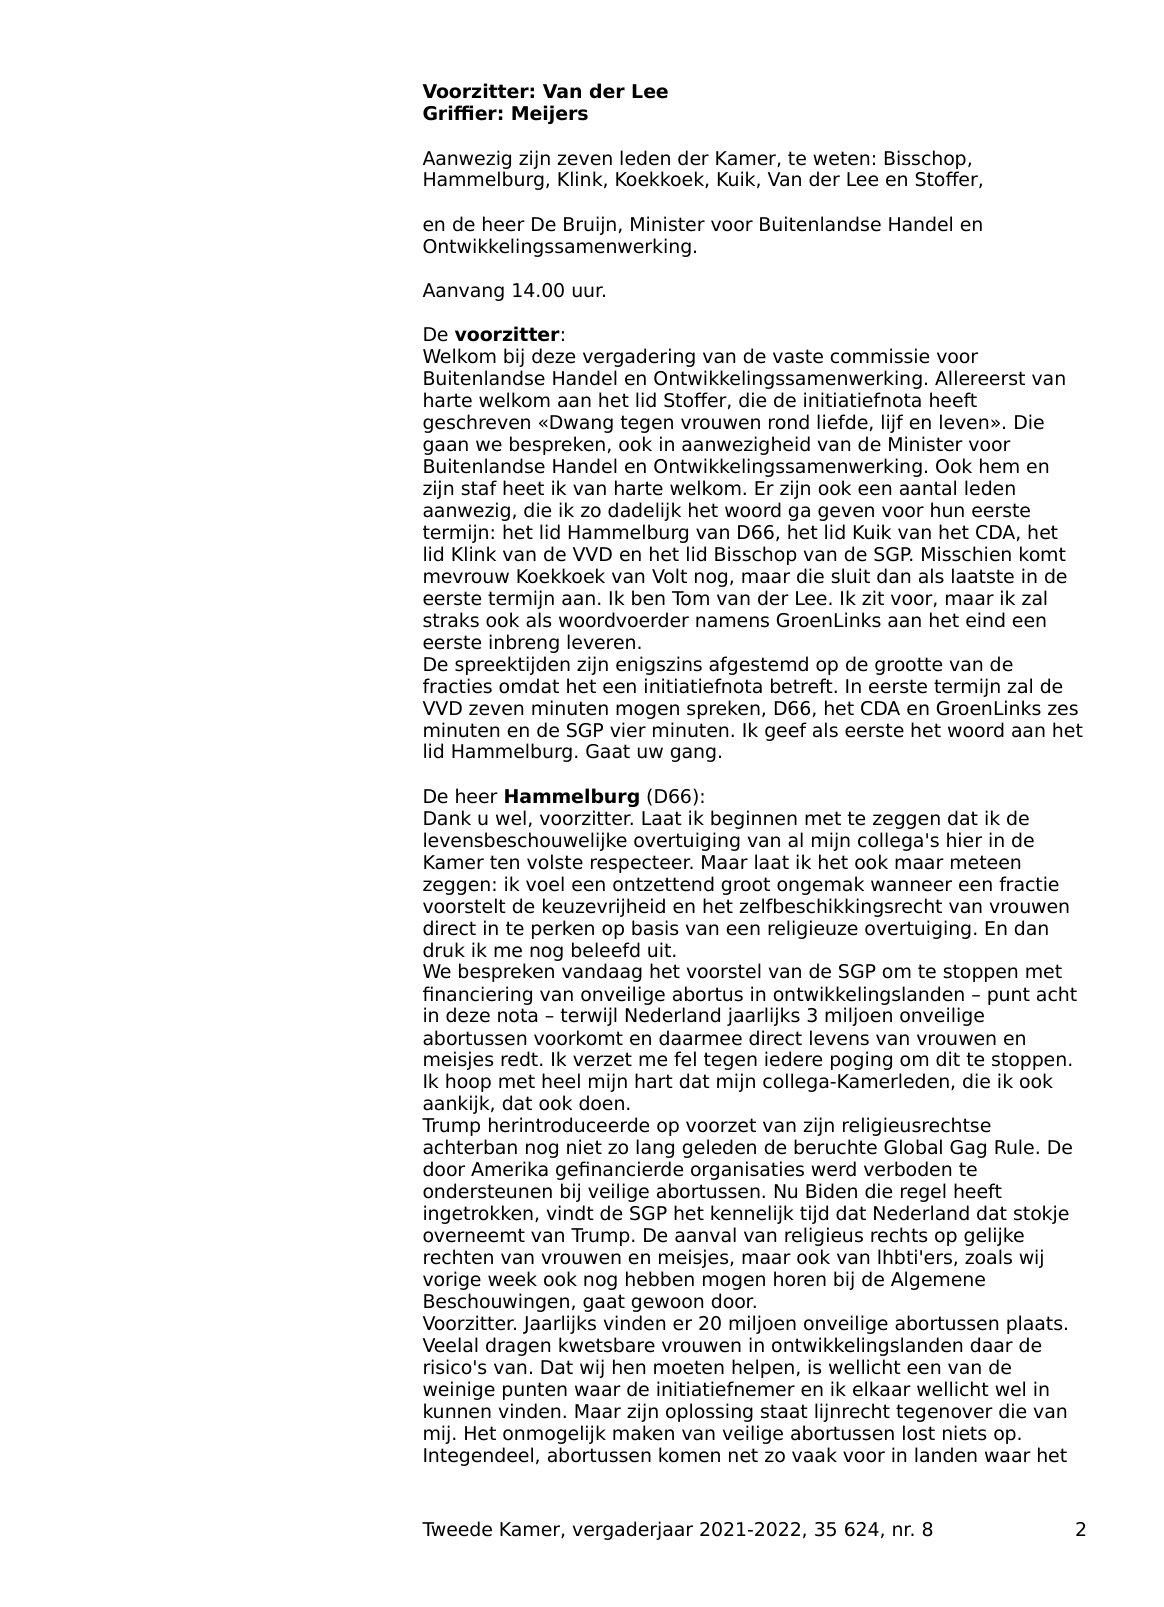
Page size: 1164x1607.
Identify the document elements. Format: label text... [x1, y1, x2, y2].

text Aanwezig zijn zeven leden der Kamer, te weten: Bisschop, Hammelburg, Klink, Koekkoek, Kuik, Van der Lee en Stoffer, [422, 147, 1087, 191]
text We bespreken vandaag het voorstel van de SGP om te stoppen met financiering van onveilige abortus in ontwikkelingslanden – punt acht in deze nota – terwijl Nederland jaarlijks 3 miljoen onveilige abortussen voorkomt en daarmee direct levens van vrouwen en meisjes redt. Ik verzet me fel tegen iedere poging om dit te stoppen. Ik hoop met heel mijn hart dat mijn collega-Kamerleden, die ik ook aankijk, dat ook doen. [422, 961, 1087, 1115]
text en de heer De Bruijn, Minister voor Buitenlandse Handel en Ontwikkelingssamenwerking. [422, 213, 1087, 257]
text Trump herintroduceerde op voorzet van zijn religieusrechtse achterban nog niet zo lang geleden de beruchte Global Gag Rule. De door Amerika gefinancierde organisaties werd verboden te ondersteunen bij veilige abortussen. Nu Biden die regel heeft ingetrokken, vindt de SGP het kennelijk tijd dat Nederland dat stokje overneemt van Trump. De aanval van religieus rechts op gelijke rechten van vrouwen en meisjes, maar ook van lhbti'ers, zoals wij vorige week ook nog hebben mogen horen bij de Algemene Beschouwingen, gaat gewoon door. [422, 1115, 1087, 1313]
text Aanvang 14.00 uur. [422, 280, 1087, 302]
text Voorzitter: Van der Lee [422, 81, 1087, 103]
text Griffier: Meijers [422, 103, 1087, 125]
text Dank u wel, voorzitter. Laat ik beginnen met te zeggen dat ik de levensbeschouwelijke overtuiging van al mijn collega's hier in de Kamer ten volste respecteer. Maar laat ik het ook maar meteen zeggen: ik voel een ontzettend groot ongemak wanneer een fractie voorstelt de keuzevrijheid en het zelfbeschikkingsrecht van vrouwen direct in te perken op basis van een religieuze overtuiging. En dan druk ik me nog beleefd uit. [422, 808, 1087, 961]
text De heer Hammelburg (D66): [422, 786, 1087, 808]
text Welkom bij deze vergadering van de vaste commissie voor Buitenlandse Handel en Ontwikkelingssamenwerking. Allereerst van harte welkom aan het lid Stoffer, die de initiatiefnota heeft geschreven «Dwang tegen vrouwen rond liefde, lijf en leven». Die gaan we bespreken, ook in aanwezigheid van de Minister voor Buitenlandse Handel en Ontwikkelingssamenwerking. Ook hem en zijn staf heet ik van harte welkom. Er zijn ook een aantal leden aanwezig, die ik zo dadelijk het woord ga geven voor hun eerste termijn: het lid Hammelburg van D66, het lid Kuik van het CDA, het lid Klink van de VVD en het lid Bisschop van de SGP. Misschien komt mevrouw Koekkoek van Volt nog, maar die sluit dan als laatste in de eerste termijn aan. Ik ben Tom van der Lee. Ik zit voor, maar ik zal straks ook als woordvoerder namens GroenLinks aan het eind een eerste inbreng leveren. [422, 346, 1087, 653]
text Voorzitter. Jaarlijks vinden er 20 miljoen onveilige abortussen plaats. Veelal dragen kwetsbare vrouwen in ontwikkelingslanden daar de risico's van. Dat wij hen moeten helpen, is wellicht een van de weinige punten waar de initiatiefnemer en ik elkaar wellicht wel in kunnen vinden. Maar zijn oplossing staat lijnrecht tegenover die van mij. Het onmogelijk maken van veilige abortussen lost niets op. Integendeel, abortussen komen net zo vaak voor in landen waar het [422, 1313, 1087, 1467]
text De spreektijden zijn enigszins afgestemd op de grootte van de fracties omdat het een initiatiefnota betreft. In eerste termijn zal de VVD zeven minuten mogen spreken, D66, het CDA en GroenLinks zes minuten en de SGP vier minuten. Ik geef als eerste het woord aan het lid Hammelburg. Gaat uw gang. [422, 653, 1087, 763]
text De voorzitter: [422, 324, 1087, 346]
